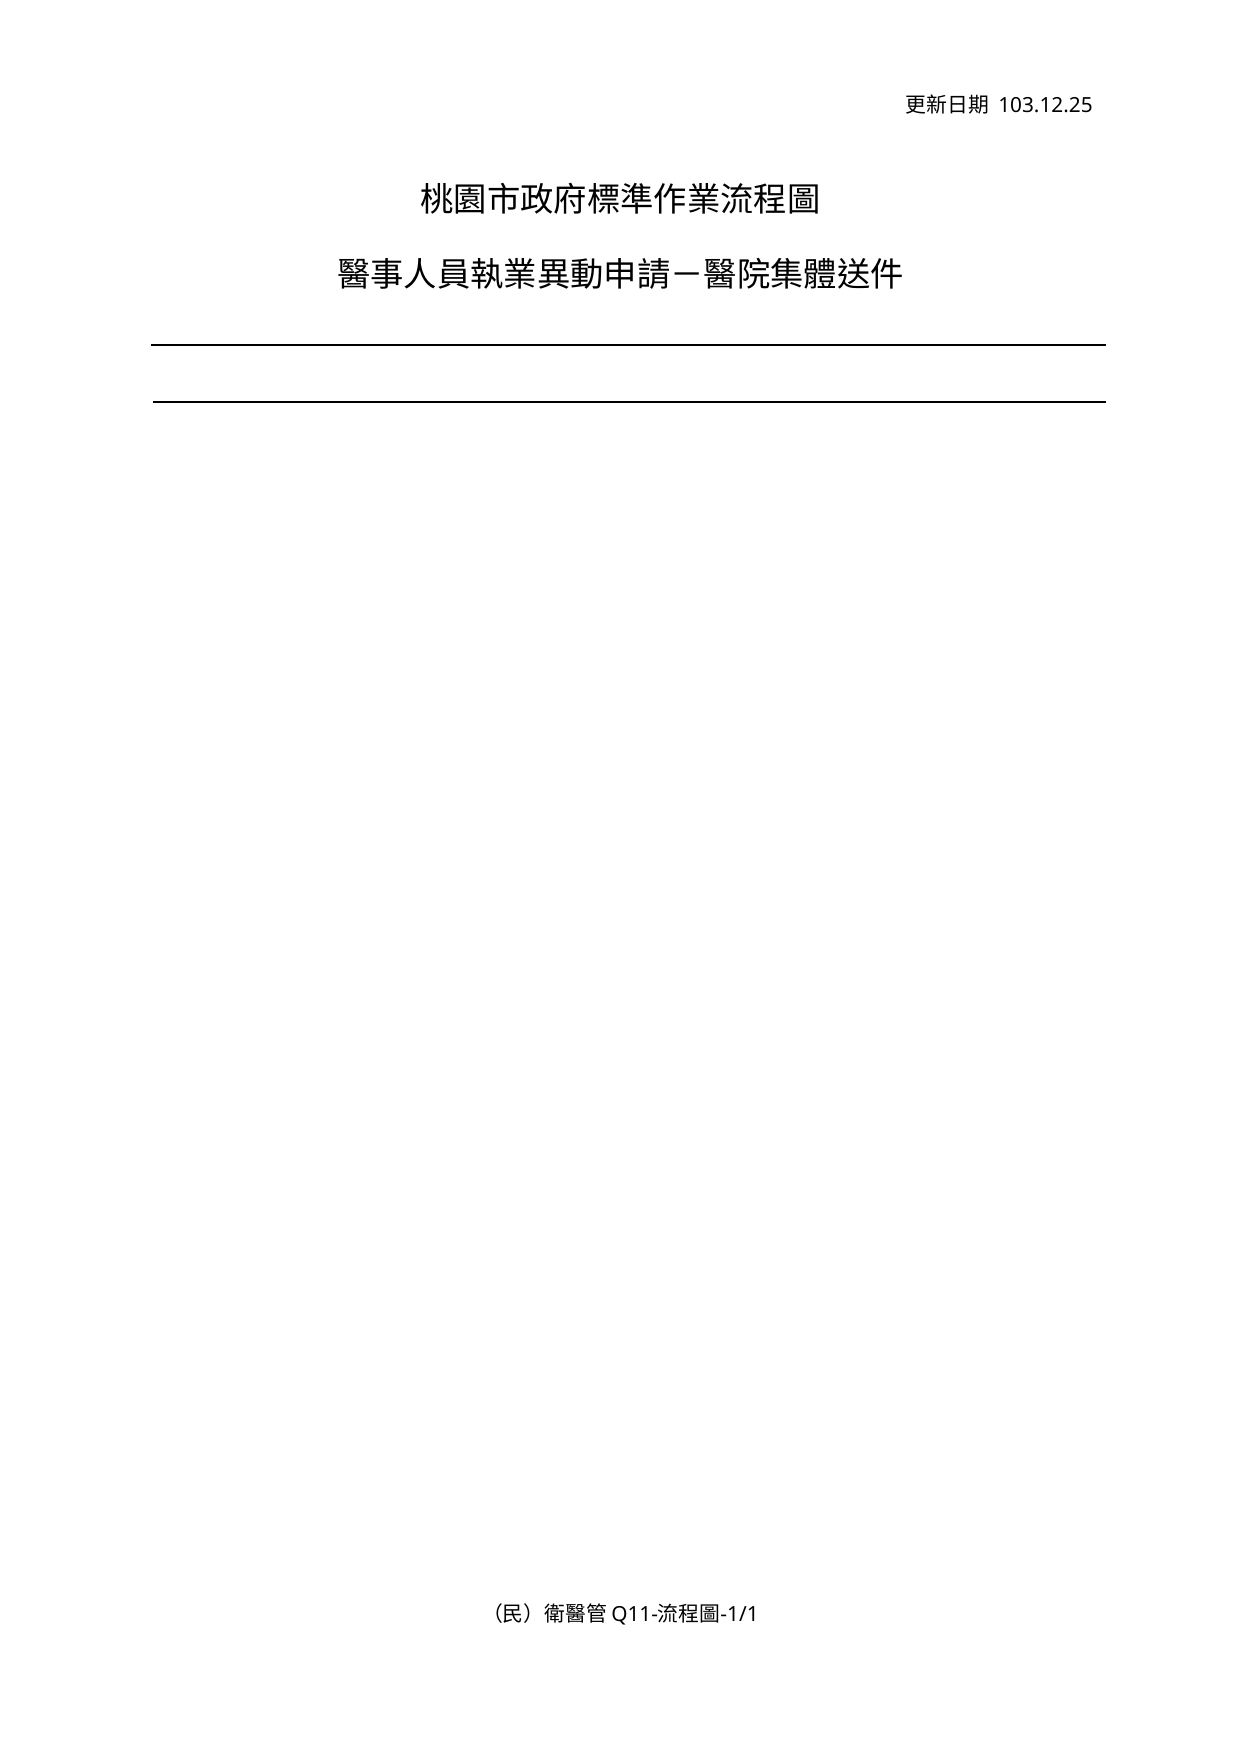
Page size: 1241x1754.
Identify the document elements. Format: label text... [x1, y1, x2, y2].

text 醫事人員執業異動申請－醫院集體送件 [148, 235, 1092, 310]
text 桃園市政府標準作業流程圖 [148, 160, 1092, 235]
